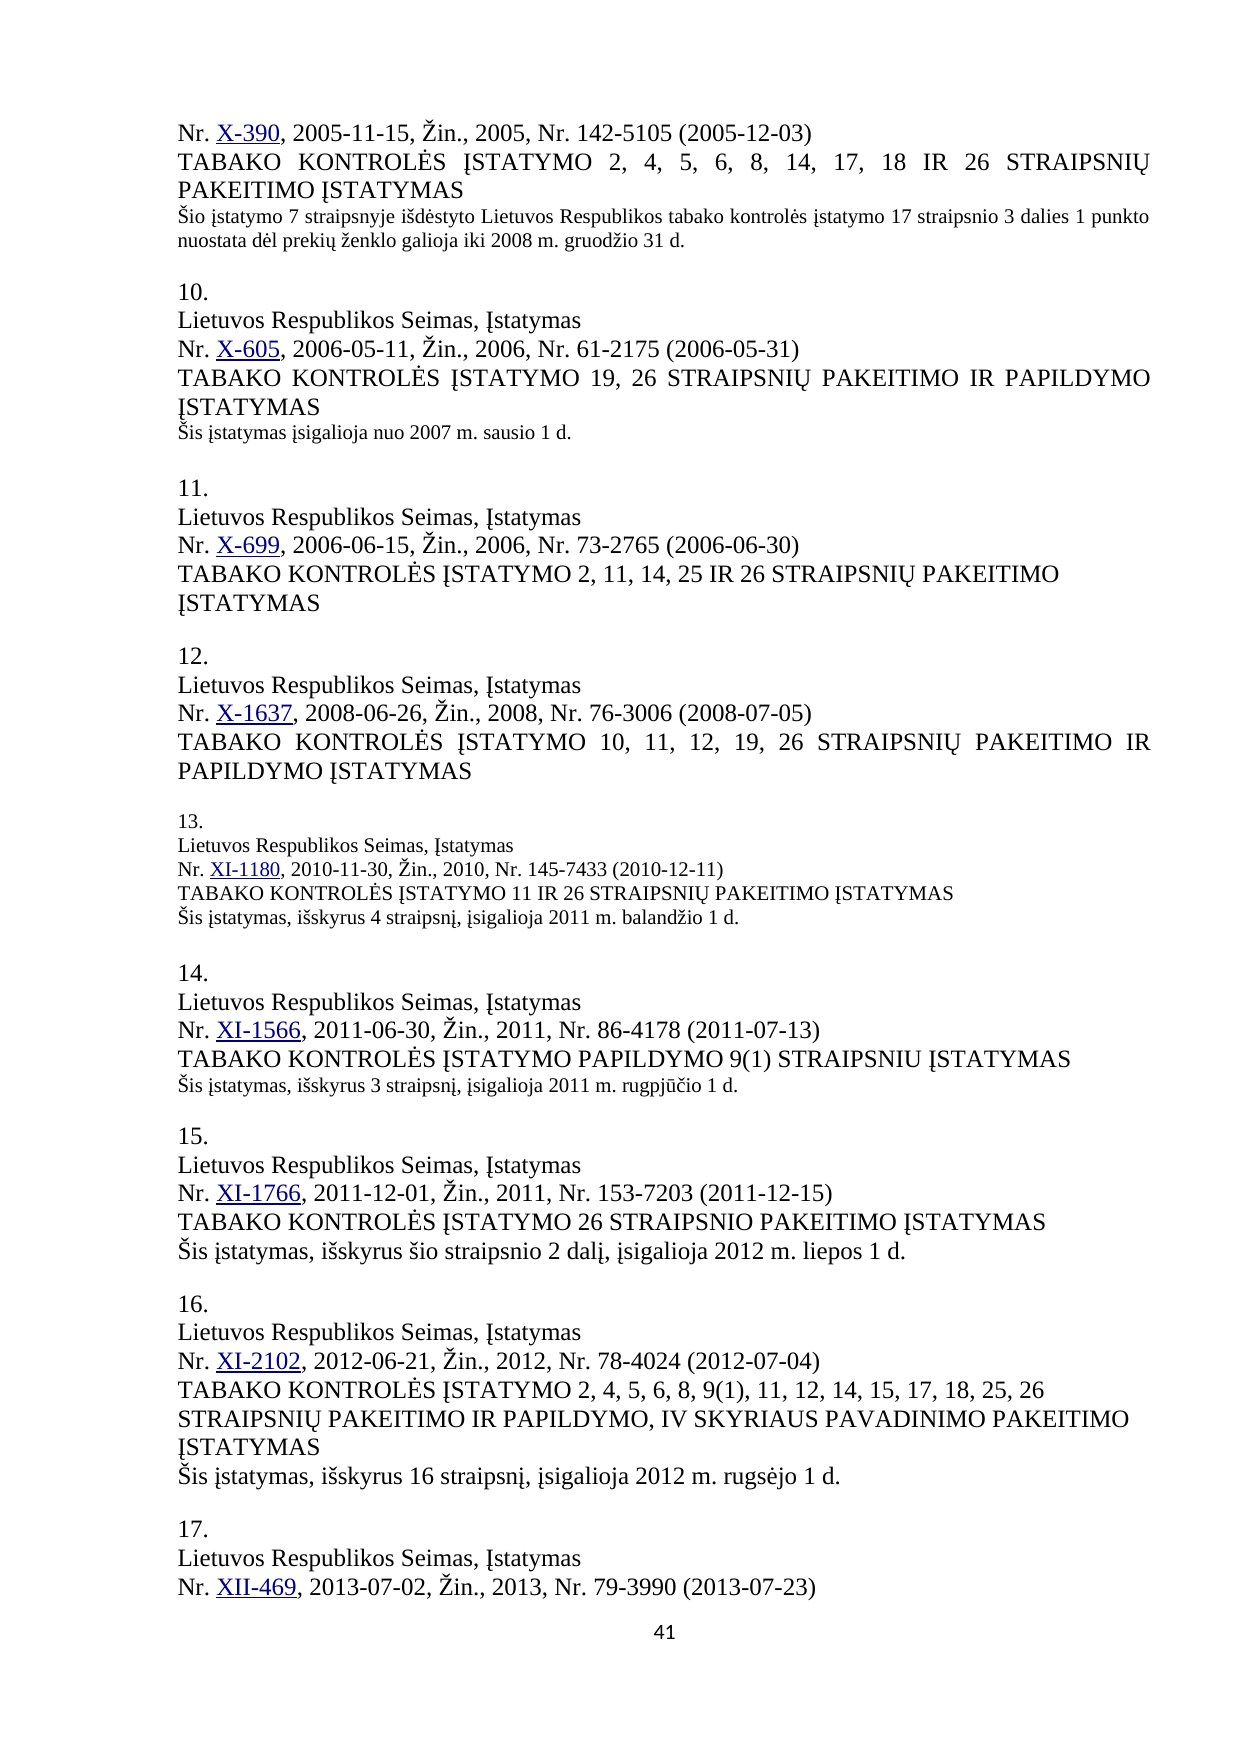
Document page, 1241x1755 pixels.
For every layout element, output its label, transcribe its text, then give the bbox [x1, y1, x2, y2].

text TABAKO KONTROLĖS ĮSTATYMO 2, 4, 5, 6, 8, 9(1), 11, 12, 14, 15, 17, 18, 25, 26 STRAIPSNIŲ PAKEITIMO IR PAPILDYMO, IV SKYRIAUS PAVADINIMO PAKEITIMO ĮSTATYMAS [177, 1375, 1152, 1461]
text TABAKO KONTROLĖS ĮSTATYMO 26 STRAIPSNIO PAKEITIMO ĮSTATYMAS [177, 1207, 1152, 1236]
text TABAKO KONTROLĖS ĮSTATYMO 2, 11, 14, 25 IR 26 STRAIPSNIŲ PAKEITIMO ĮSTATYMAS [177, 559, 1152, 617]
text Nr. XI-2102, 2012-06-21, Žin., 2012, Nr. 78-4024 (2012-07-04) [177, 1346, 1152, 1375]
text Nr. X-390, 2005-11-15, Žin., 2005, Nr. 142-5105 (2005-12-03) [177, 118, 1152, 147]
text Nr. X-605, 2006-05-11, Žin., 2006, Nr. 61-2175 (2006-05-31) [177, 334, 1152, 363]
text TABAKO KONTROLĖS ĮSTATYMO 2, 4, 5, 6, 8, 14, 17, 18 IR 26 STRAIPSNIŲ PAKEITIMO ĮSTATYMAS [177, 147, 1152, 204]
text Nr. XII-469, 2013-07-02, Žin., 2013, Nr. 79-3990 (2013-07-23) [177, 1572, 1152, 1600]
text Lietuvos Respublikos Seimas, Įstatymas [177, 670, 1152, 698]
text Nr. X-699, 2006-06-15, Žin., 2006, Nr. 73-2765 (2006-06-30) [177, 531, 1152, 559]
text Nr. X-1637, 2008-06-26, Žin., 2008, Nr. 76-3006 (2008-07-05) [177, 698, 1152, 727]
text Šis įstatymas, išskyrus 4 straipsnį, įsigalioja 2011 m. balandžio 1 d. [177, 905, 1152, 929]
text 12. [177, 641, 1152, 670]
text Nr. XI-1566, 2011-06-30, Žin., 2011, Nr. 86-4178 (2011-07-13) [177, 1015, 1152, 1044]
text Lietuvos Respublikos Seimas, Įstatymas [177, 1317, 1152, 1346]
text 11. [177, 473, 1152, 502]
text Nr. XI-1180, 2010-11-30, Žin., 2010, Nr. 145-7433 (2010-12-11) [177, 857, 1152, 881]
text Šis įstatymas, išskyrus šio straipsnio 2 dalį, įsigalioja 2012 m. liepos 1 d. [177, 1236, 1152, 1265]
text 17. [177, 1514, 1152, 1543]
text Lietuvos Respublikos Seimas, Įstatymas [177, 502, 1152, 531]
text Lietuvos Respublikos Seimas, Įstatymas [177, 305, 1152, 334]
text Lietuvos Respublikos Seimas, Įstatymas [177, 1543, 1152, 1572]
text Lietuvos Respublikos Seimas, Įstatymas [177, 1150, 1152, 1178]
text 14. [177, 958, 1152, 987]
text Nr. XI-1766, 2011-12-01, Žin., 2011, Nr. 153-7203 (2011-12-15) [177, 1178, 1152, 1207]
text TABAKO KONTROLĖS ĮSTATYMO 19, 26 STRAIPSNIŲ PAKEITIMO IR PAPILDYMO ĮSTATYMAS [177, 363, 1152, 420]
text 10. [177, 277, 1152, 305]
text Šio įstatymo 7 straipsnyje išdėstyto Lietuvos Respublikos tabako kontrolės įstatymo 17 straipsnio 3 dalies 1 punkto nuostata dėl prekių ženklo galioja iki 2008 m. gruodžio 31 d. [177, 204, 1152, 252]
text TABAKO KONTROLĖS ĮSTATYMO 10, 11, 12, 19, 26 STRAIPSNIŲ PAKEITIMO IR PAPILDYMO ĮSTATYMAS [177, 727, 1152, 785]
text 16. [177, 1289, 1152, 1317]
text 15. [177, 1121, 1152, 1150]
text Šis įstatymas, išskyrus 3 straipsnį, įsigalioja 2011 m. rugpjūčio 1 d. [177, 1073, 1152, 1097]
text Šis įstatymas, išskyrus 16 straipsnį, įsigalioja 2012 m. rugsėjo 1 d. [177, 1461, 1152, 1490]
text Lietuvos Respublikos Seimas, Įstatymas [177, 833, 1152, 857]
text Lietuvos Respublikos Seimas, Įstatymas [177, 987, 1152, 1015]
text Šis įstatymas įsigalioja nuo 2007 m. sausio 1 d. [177, 420, 1152, 444]
text TABAKO KONTROLĖS ĮSTATYMO 11 IR 26 STRAIPSNIŲ PAKEITIMO ĮSTATYMAS [177, 881, 1152, 905]
text 13. [177, 809, 1152, 833]
text TABAKO KONTROLĖS ĮSTATYMO PAPILDYMO 9(1) STRAIPSNIU ĮSTATYMAS [177, 1044, 1152, 1073]
